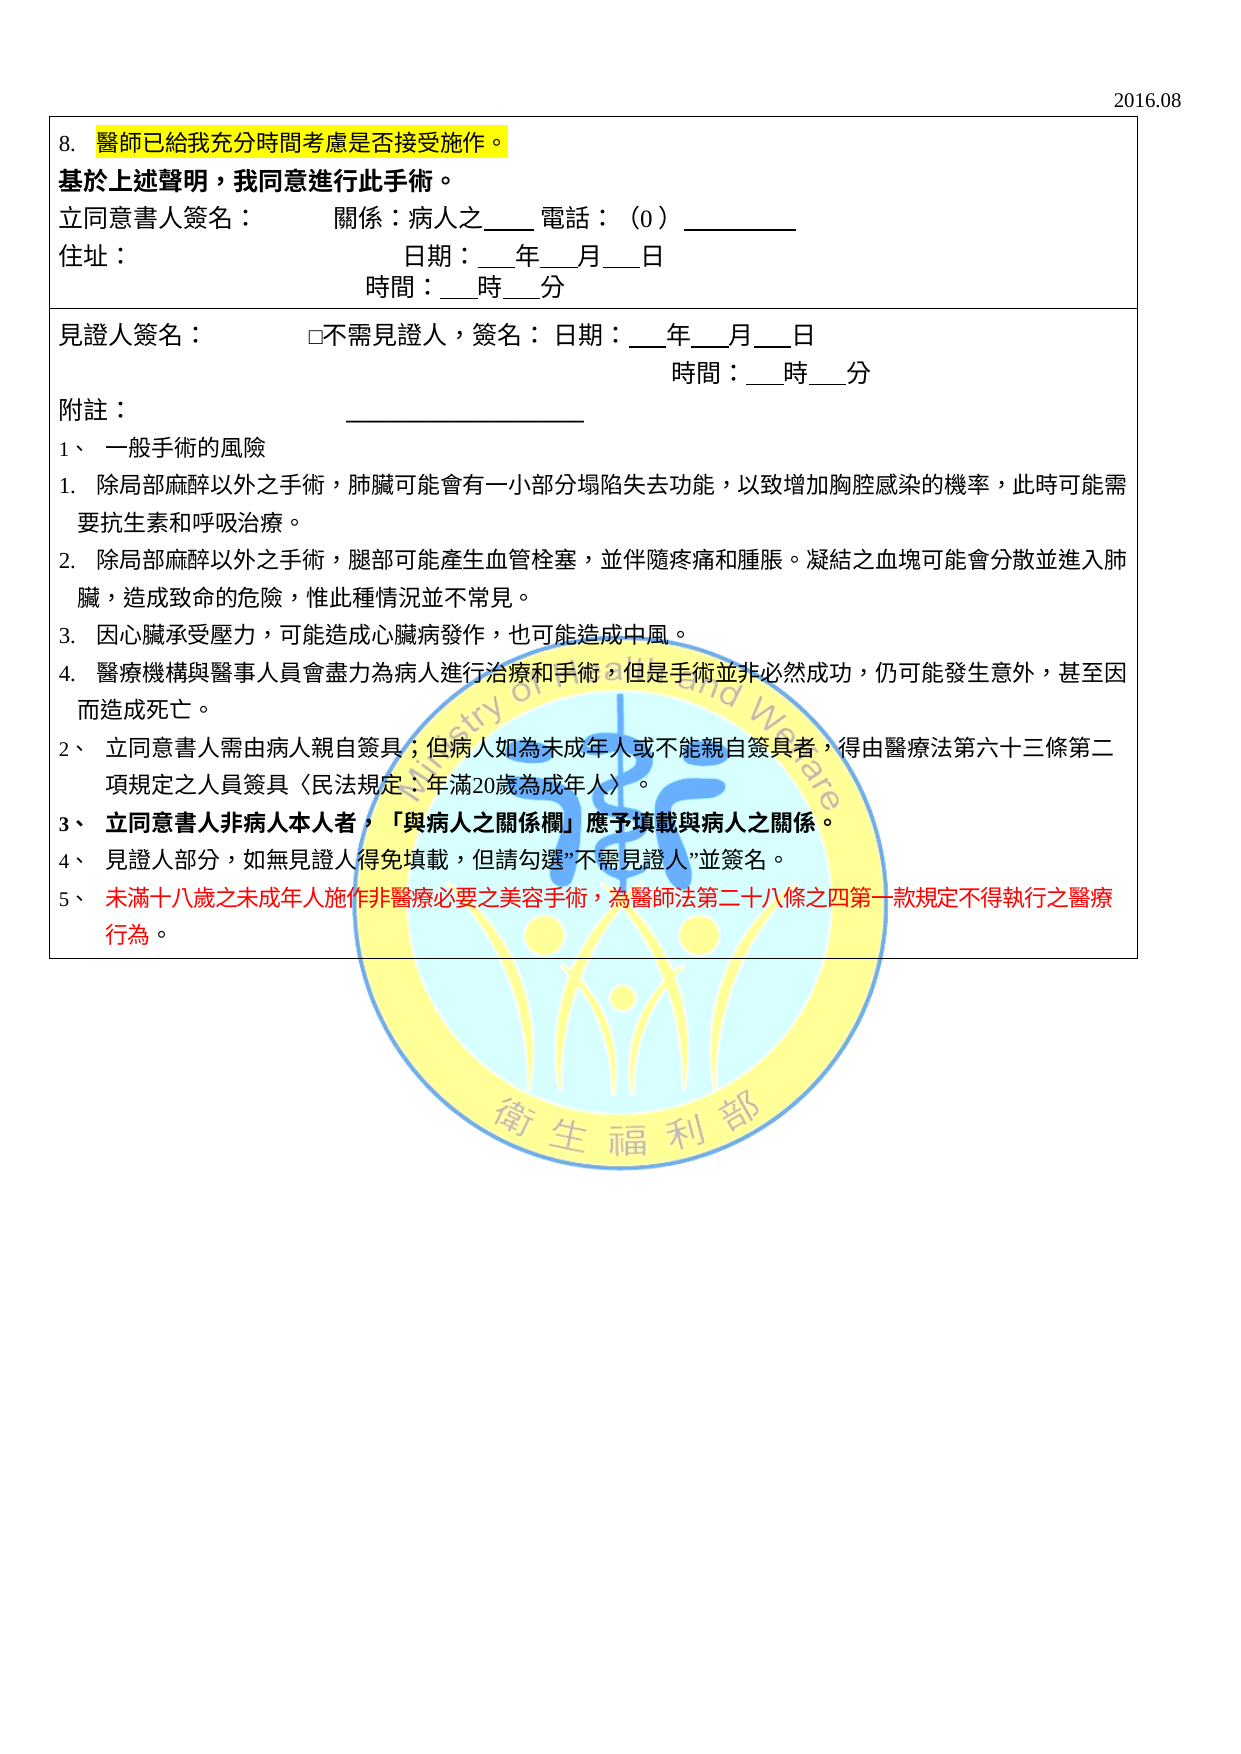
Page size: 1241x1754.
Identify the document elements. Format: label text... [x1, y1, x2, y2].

table_cell 見證人簽名： □不需見證人，簽名： 日期： 年 月 日 時間： 時 分 附註： ___________________ 一般手術的風險 除局部麻醉以外之手術，肺臟可能會有一小部分塌陷失去功能，以致增加胸腔感染的機率，此時可能需要抗生素和呼吸治療。 除局部麻醉以外之手術，腿部可能產生血管栓塞，並伴隨疼痛和腫脹。凝結之血塊可能會分散並進入肺臟，造成致命的危險，惟此種情況並不常見。 因心臟承受壓力，可能造成心臟病發作，也可能造成中風。 醫療機構與醫事人員會盡力為病人進行治療和手術，但是手術並非必然成功，仍可能發生意外，甚至因而造成死亡。 立同意書人需由病人親自簽具；但病人如為未成年人或不能親自簽具者，得由醫療法第六十三條第二項規定之人員簽具〈民法規定：年滿20歲為成年人〉。 立同意書人非病人本人者，「與病人之關係欄」應予填載與病人之關係。 見證人部分，如無見證人得免填載，但請勾選”不需見證人”並簽名。 未滿十八歲之未成年人施作非醫療必要之美容手術，為醫師法第二十八條之四第一款規定不得執行之醫療行為。 [50, 309, 1137, 958]
table_header 病人姓名： 病人出生日期： 年 月 日 病人病歷號碼： 手術負責醫師姓名： 一、擬實施之手術（如醫學名詞不清楚，請加上簡要解釋） 1.建議手術名稱（部位）： 2.建議手術原因： （有患側區別者，請加註部位） 3.各項費用： （單位：新臺幣元） 二、醫師之聲明（有告知項目打「V」，無告知項目打「X」） 1.我已經儘量以病人所能瞭解之方式，解釋這項手術之相關資訊，特別是下列事項： □需實施手術之原因、手術步驟與範圍、手術之風險及成功率、輸血之可能性 □手術併發症及可能處理方式 □不實施手術可能之後果及其他可替代之治療方式 □預期手術後，可能出現之暫時或永久症狀 □此手術非屬急迫性質，不於說明當日進行手術，應經充分時間考慮後再決定施作與否。 □如另有手術相關說明資料，我並已交付病人 2.我已經給予病人充足時間，詢問下列有關本次手術的問題，並給予答覆： （1）﹍﹍﹍﹍﹍﹍﹍﹍﹍﹍﹍﹍﹍﹍﹍﹍﹍﹍﹍﹍﹍﹍﹍﹍﹍﹍﹍﹍﹍﹍﹍﹍﹍﹍ （2）﹍﹍﹍﹍﹍﹍﹍﹍﹍﹍﹍﹍﹍﹍﹍﹍﹍﹍﹍﹍﹍﹍﹍﹍﹍﹍﹍﹍﹍﹍﹍﹍﹍﹍ （3）﹍﹍﹍﹍﹍﹍﹍﹍﹍﹍﹍﹍﹍﹍﹍﹍﹍﹍﹍﹍﹍﹍﹍﹍﹍﹍﹍﹍﹍﹍﹍﹍﹍﹍ 手術負責醫師簽名： 日期： 年 月 日 時間： 時 分 醫師專科別及 專科證書字號： 三、病人之聲明 醫師已向我解釋，並且我已經瞭解施行這個手術的必要性、步驟、風險、成功率之相關資訊。 醫師已向我解釋，並且我已經瞭解選擇其他治療方式之風險。 醫師已向我解釋，並且我已經瞭解手術可能預後情況和不進行手術的風險。 我瞭解這個手術必要時可能會輸血；我□同意□不同意輸血。 （醫療法第63 條規定但如情況緊急，不在此限） 針對我的情況、手術之進行、治療方式等，我能夠向醫師提出問題和疑慮，並已獲得說明。 我瞭解在手術過程中，如果因治療之必要而切除器官或組織，醫院可能會將它們保留一段時間進行檢查報告，並且在之後會謹慎依法處理。 我瞭解這個手術無法保證一定能改善病情。 醫師已給我充分時間考慮是否接受施作。 基於上述聲明，我同意進行此手術。 立同意書人簽名： 關係：病人之 電話：（0 ） 住址： 日期： 年 月 日 時間： 時 分 [50, 117, 1137, 308]
